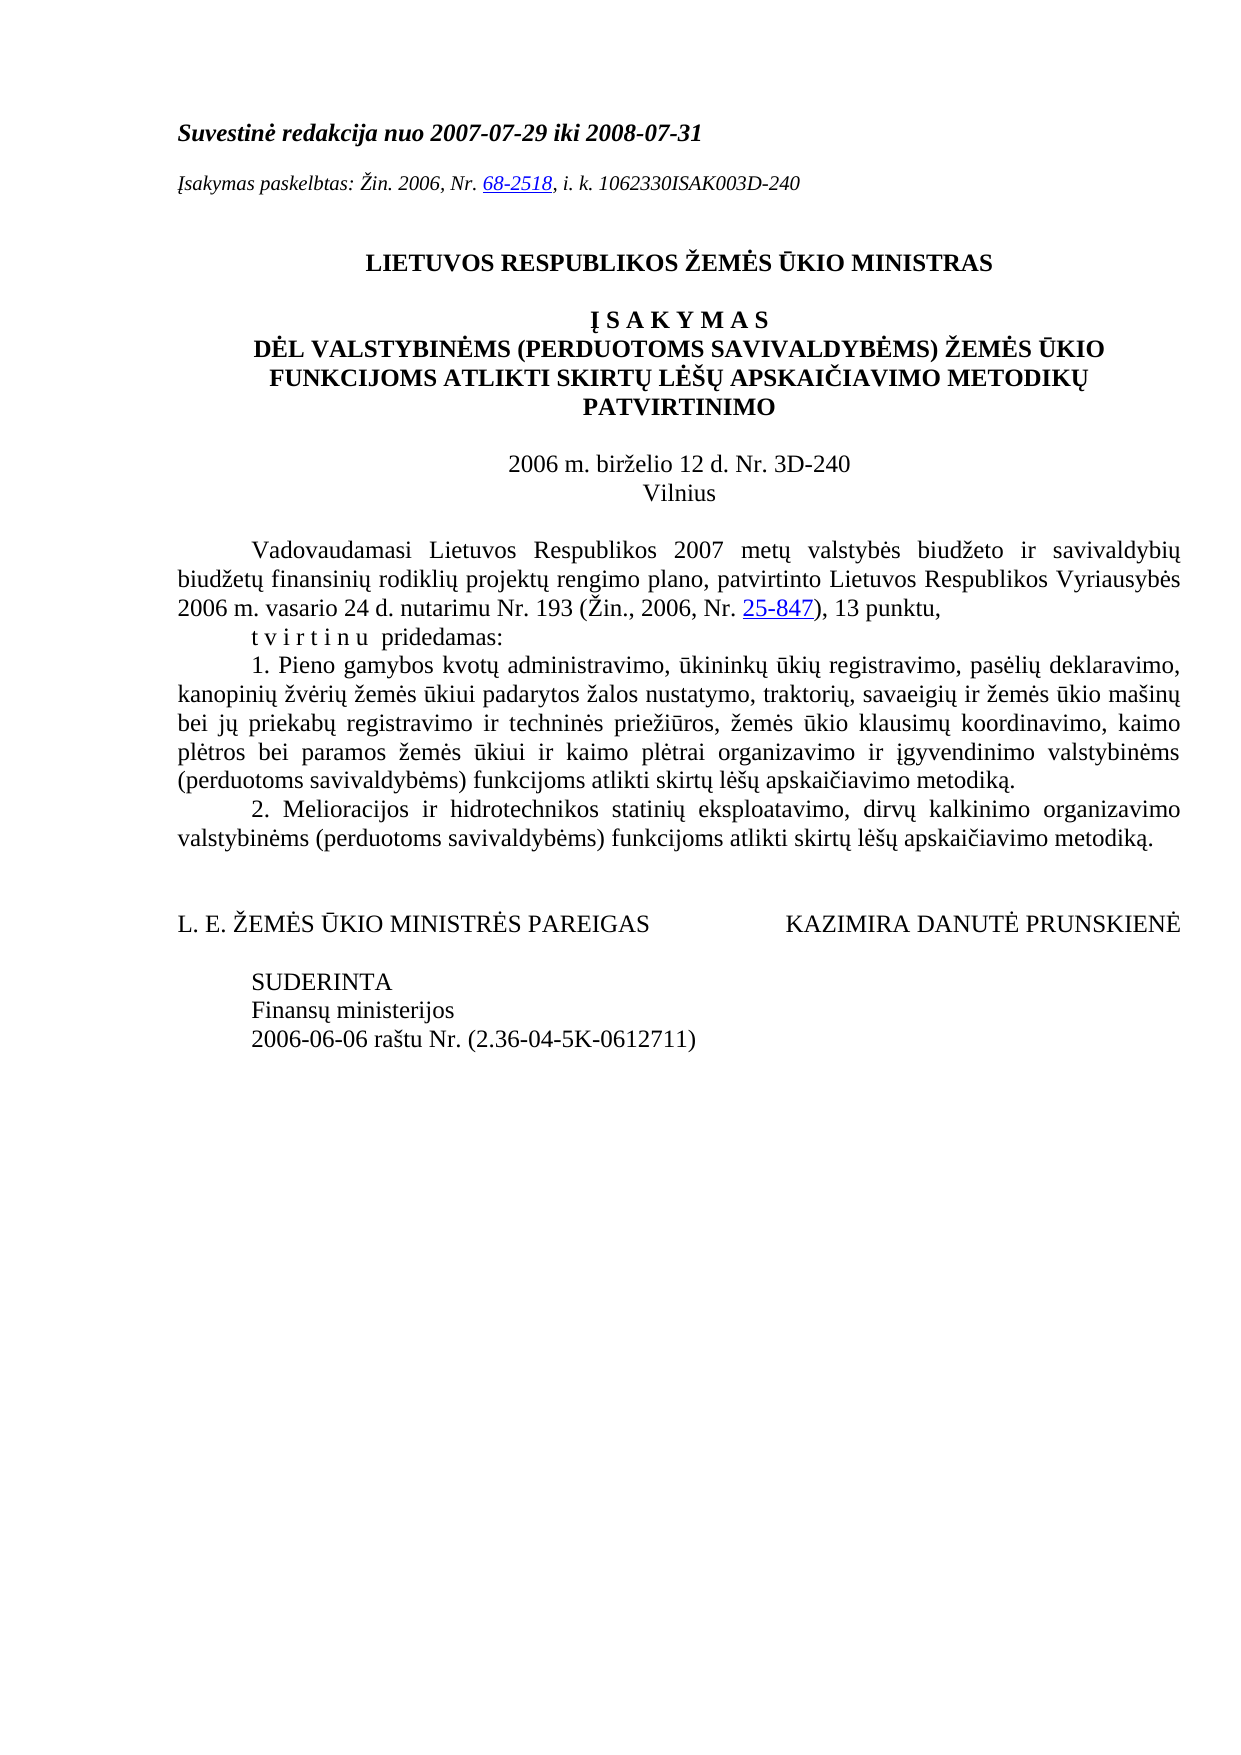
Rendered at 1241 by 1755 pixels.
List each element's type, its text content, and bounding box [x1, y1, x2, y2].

text Įsakymas paskelbtas: Žin. 2006, Nr. 68-2518, i. k. 1062330ISAK003D-240 [177, 171, 1181, 195]
text Finansų ministerijos [177, 995, 1181, 1024]
text Vilnius [177, 478, 1181, 507]
text Suvestinė redakcija nuo 2007-07-29 iki 2008-07-31 [177, 118, 1181, 147]
text Į S A K Y M A S [177, 305, 1181, 334]
text 2006 m. birželio 12 d. Nr. 3D-240 [177, 449, 1181, 478]
text SUDERINTA [177, 967, 1181, 995]
text 2. Melioracijos ir hidrotechnikos statinių eksploatavimo, dirvų kalkinimo organizavimo valstybinėms (perduotoms savivaldybėms) funkcijoms atlikti skirtų lėšų apskaičiavimo metodiką. [177, 794, 1181, 852]
text Vadovaudamasi Lietuvos Respublikos 2007 metų valstybės biudžeto ir savivaldybių biudžetų finansinių rodiklių projektų rengimo plano, patvirtinto Lietuvos Respublikos Vyriausybės 2006 m. vasario 24 d. nutarimu Nr. 193 (Žin., 2006, Nr. 25-847), 13 punktu, [177, 535, 1181, 622]
text 1. Pieno gamybos kvotų administravimo, ūkininkų ūkių registravimo, pasėlių deklaravimo, kanopinių žvėrių žemės ūkiui padarytos žalos nustatymo, traktorių, savaeigių ir žemės ūkio mašinų bei jų priekabų registravimo ir techninės priežiūros, žemės ūkio klausimų koordinavimo, kaimo plėtros bei paramos žemės ūkiui ir kaimo plėtrai organizavimo ir įgyvendinimo valstybinėms (perduotoms savivaldybėms) funkcijoms atlikti skirtų lėšų apskaičiavimo metodiką. [177, 650, 1181, 794]
text L. E. ŽEMĖS ŪKIO MINISTRĖS PAREIGAS KAZIMIRA DANUTĖ PRUNSKIENĖ [177, 909, 1181, 938]
text tvirtinu pridedamas: [177, 622, 1181, 650]
text 2006-06-06 raštu Nr. (2.36-04-5K-0612711) [177, 1024, 1181, 1053]
text DĖL VALSTYBINĖMS (PERDUOTOMS SAVIVALDYBĖMS) ŽEMĖS ŪKIO FUNKCIJOMS ATLIKTI SKIRTŲ LĖŠŲ APSKAIČIAVIMO METODIKŲ PATVIRTINIMO [177, 334, 1181, 420]
text LIETUVOS RESPUBLIKOS ŽEMĖS ŪKIO MINISTRAS [177, 248, 1181, 277]
